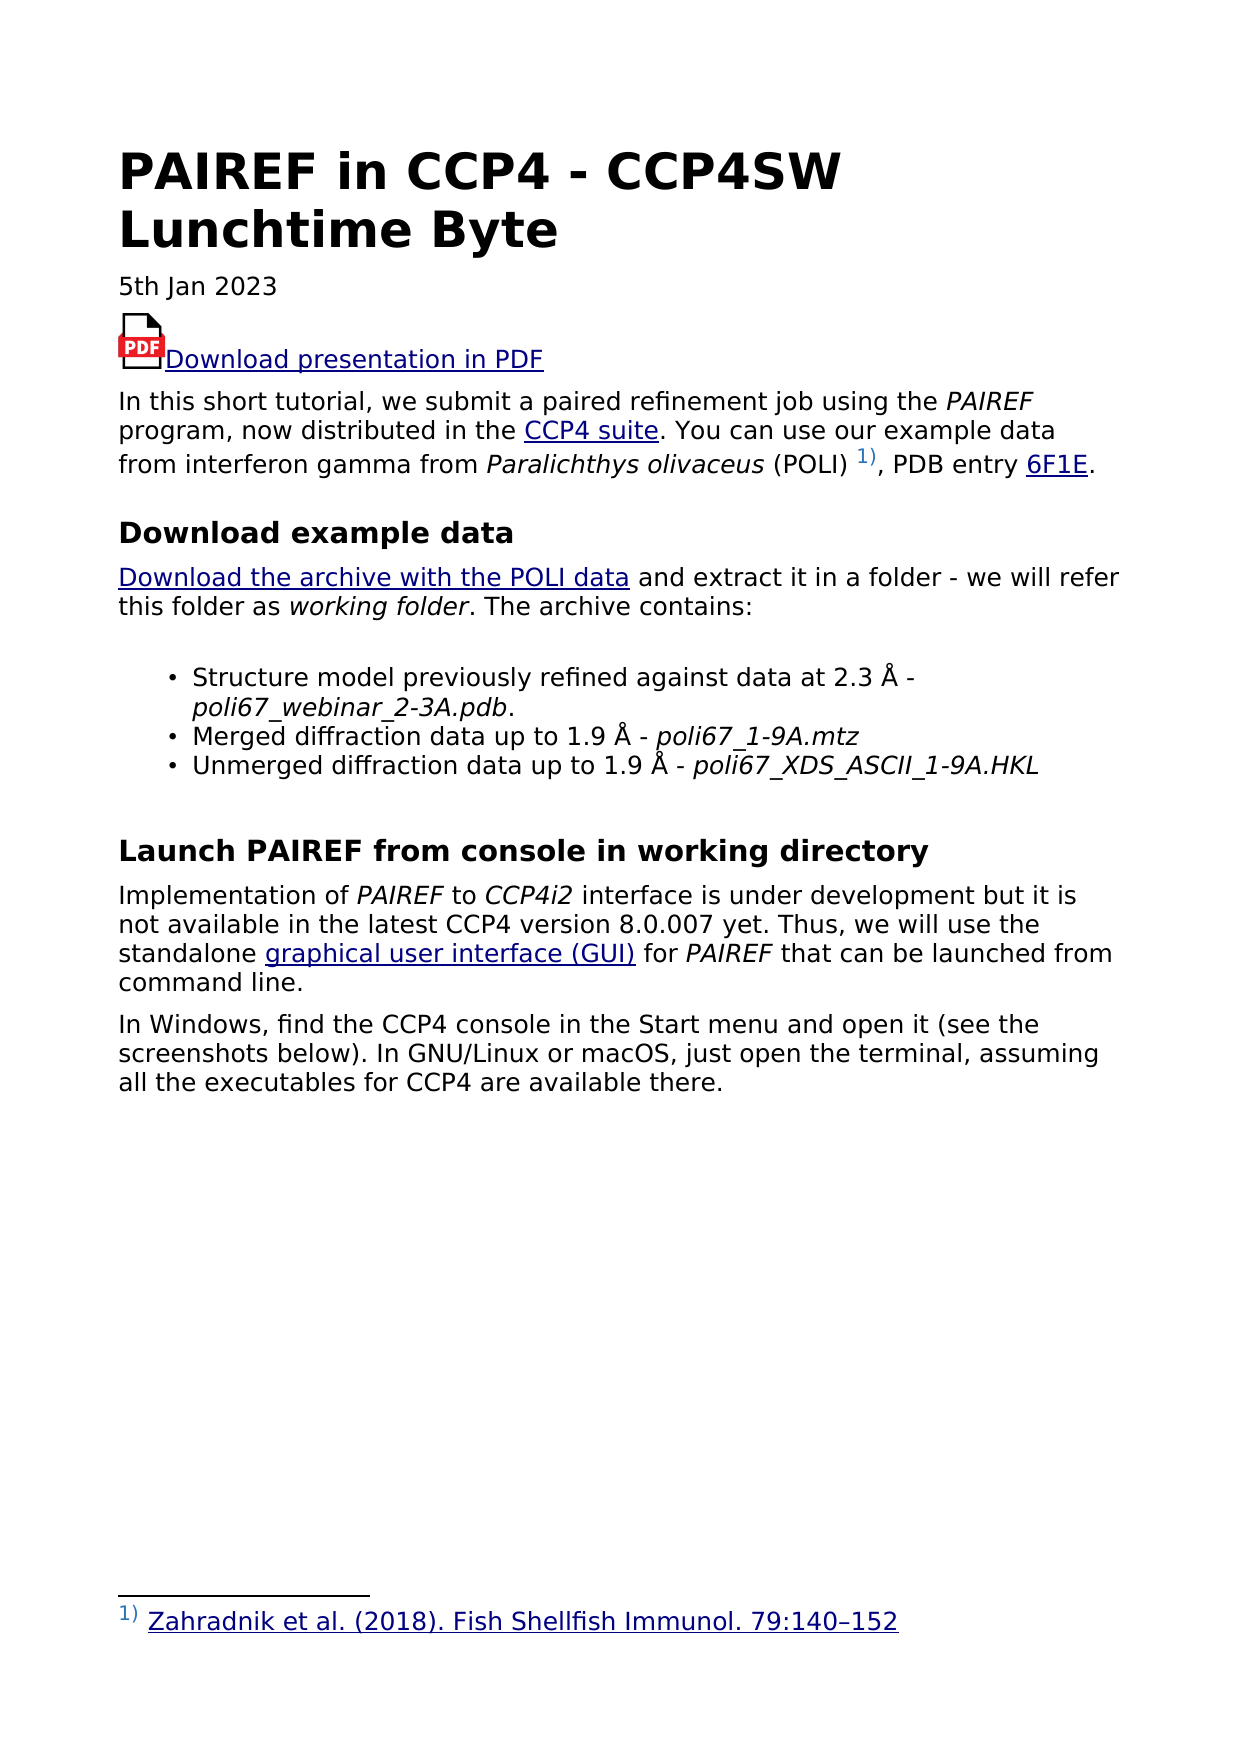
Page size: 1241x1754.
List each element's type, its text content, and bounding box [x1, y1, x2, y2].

text Download presentation in PDF [118, 314, 1122, 374]
text Download the archive with the POLI data and extract it in a folder - we will refer this folder as working folder. The archive contains: [118, 563, 1122, 622]
list Unmerged diffraction data up to 1.9 Å - poli67_XDS_ASCII_1-9A.HKL [177, 751, 1122, 780]
text Implementation of PAIREF to CCP4i2 interface is under development but it is not available in the latest CCP4 version 8.0.007 yet. Thus, we will use the standalone graphical user interface (GUI) for PAIREF that can be launched from command line. [118, 881, 1122, 998]
subtitle Download example data [118, 517, 1122, 551]
list Merged diffraction data up to 1.9 Å - poli67_1-9A.mtz [177, 722, 1122, 751]
text In this short tutorial, we submit a paired refinement job using the PAIREF program, now distributed in the CCP4 suite. You can use our example data from interferon gamma from Paralichthys olivaceus (POLI) , PDB entry 6F1E. [118, 387, 1122, 479]
list Structure model previously refined against data at 2.3 Å - poli67_webinar_2-3A.pdb. [177, 663, 1122, 722]
subtitle PAIREF in CCP4 - CCP4SW Lunchtime Byte [118, 143, 1122, 259]
text 5th Jan 2023 [118, 272, 1122, 301]
picture [118, 313, 166, 369]
subtitle Launch PAIREF from console in working directory [118, 835, 1122, 869]
text In Windows, find the CCP4 console in the Start menu and open it (see the screenshots below). In GNU/Linux or macOS, just open the terminal, assuming all the executables for CCP4 are available there. [118, 1010, 1122, 1098]
text Zahradnik et al. (2018). Fish Shellfish Immunol. 79:140–152 [118, 1602, 1122, 1636]
